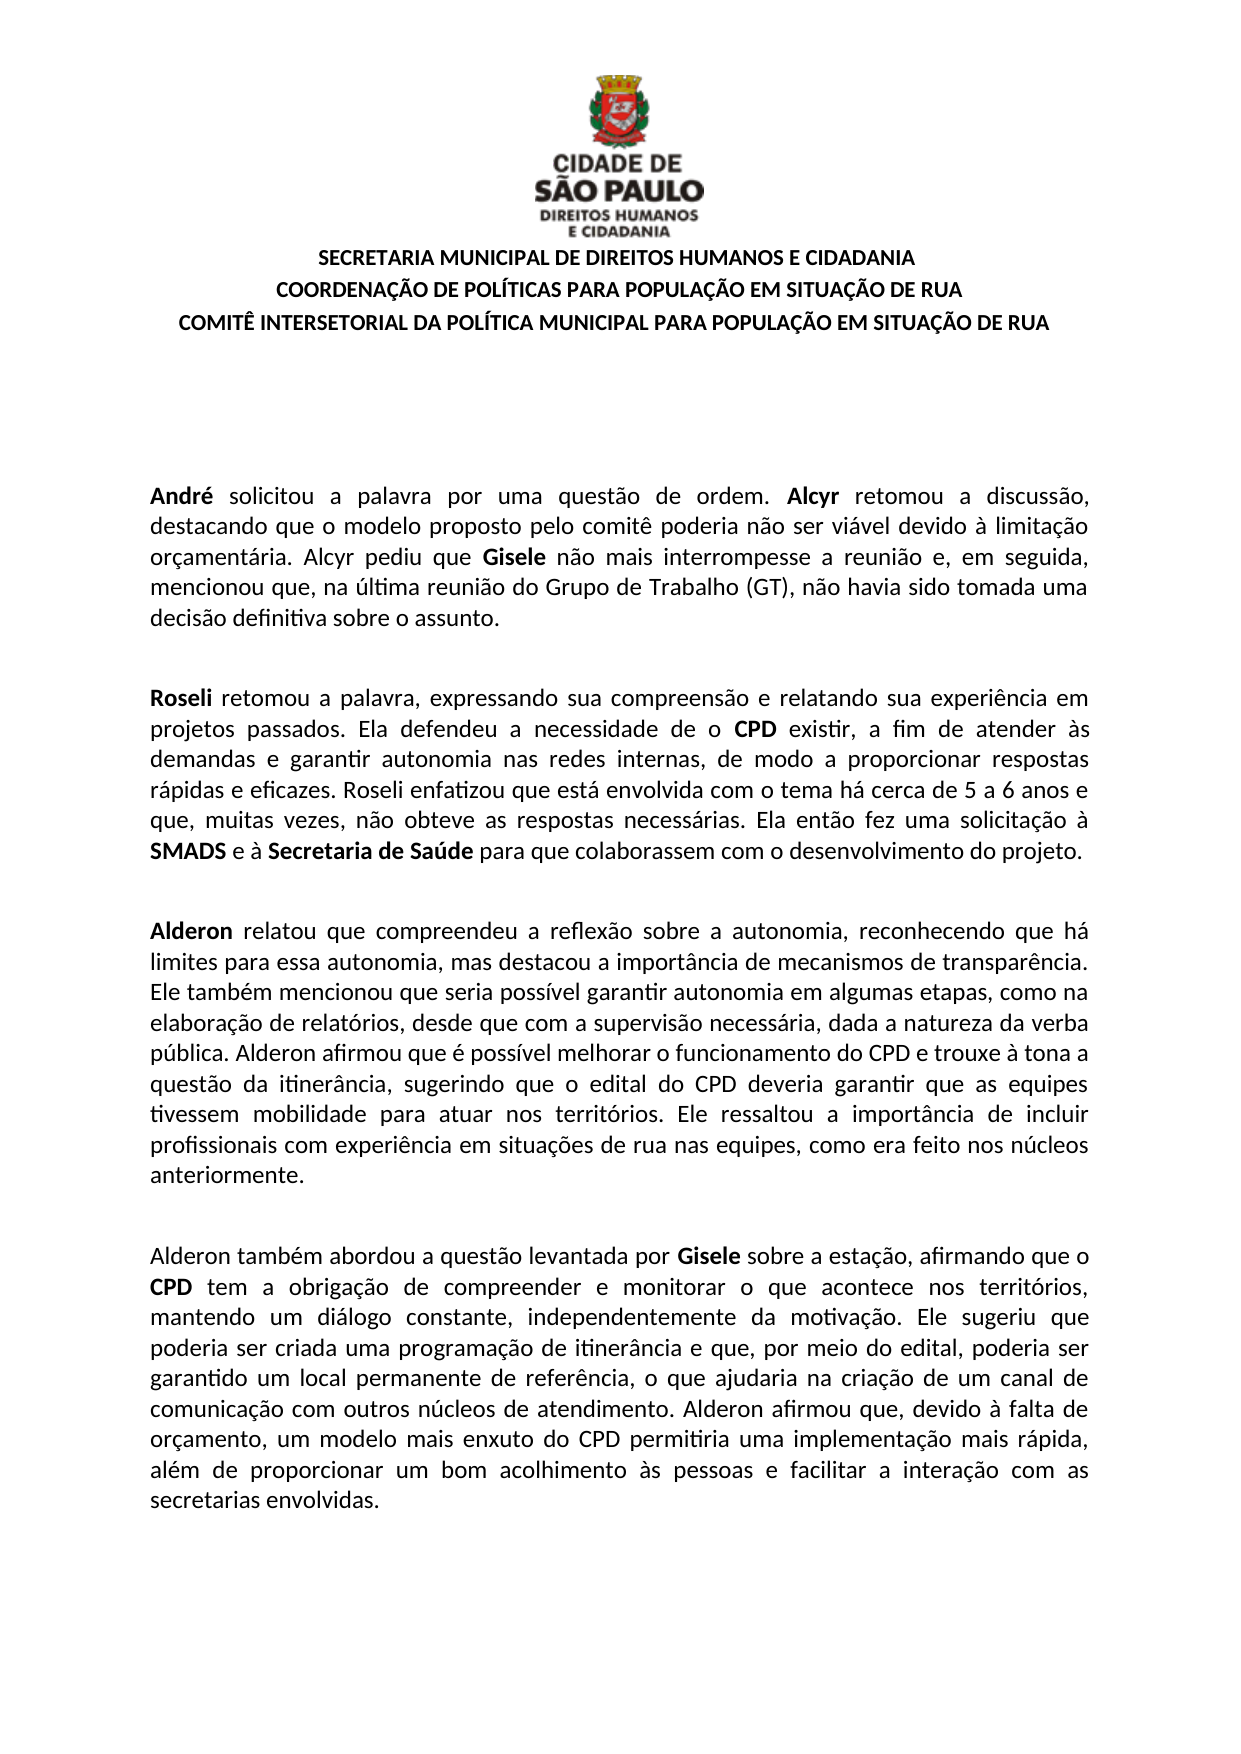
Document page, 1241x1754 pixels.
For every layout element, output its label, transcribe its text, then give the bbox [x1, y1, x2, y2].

text Alderon relatou que compreendeu a reflexão sobre a autonomia, reconhecendo que há limites para essa autonomia, mas destacou a importância de mecanismos de transparência. Ele também mencionou que seria possível garantir autonomia em algumas etapas, como na elaboração de relatórios, desde que com a supervisão necessária, dada a natureza da verba pública. Alderon afirmou que é possível melhorar o funcionamento do CPD e trouxe à tona a questão da itinerância, sugerindo que o edital do CPD deveria garantir que as equipes tivessem mobilidade para atuar nos territórios. Ele ressaltou a importância de incluir profissionais com experiência em situações de rua nas equipes, como era feito nos núcleos anteriormente. [150, 916, 1090, 1190]
text Roseli retomou a palavra, expressando sua compreensão e relatando sua experiência em projetos passados. Ela defendeu a necessidade de o CPD existir, a fim de atender às demandas e garantir autonomia nas redes internas, de modo a proporcionar respostas rápidas e eficazes. Roseli enfatizou que está envolvida com o tema há cerca de 5 a 6 anos e que, muitas vezes, não obteve as respostas necessárias. Ela então fez uma solicitação à SMADS e à Secretaria de Saúde para que colaborassem com o desenvolvimento do projeto. [150, 682, 1090, 866]
text André solicitou a palavra por uma questão de ordem. Alcyr retomou a discussão, destacando que o modelo proposto pelo comitê poderia não ser viável devido à limitação orçamentária. Alcyr pediu que Gisele não mais interrompesse a reunião e, em seguida, mencionou que, na última reunião do Grupo de Trabalho (GT), não havia sido tomada uma decisão definitiva sobre o assunto. [150, 480, 1090, 632]
text Alderon também abordou a questão levantada por Gisele sobre a estação, afirmando que o CPD tem a obrigação de compreender e monitorar o que acontece nos territórios, mantendo um diálogo constante, independentemente da motivação. Ele sugeriu que poderia ser criada uma programação de itinerância e que, por meio do edital, poderia ser garantido um local permanente de referência, o que ajudaria na criação de um canal de comunicação com outros núcleos de atendimento. Alderon afirmou que, devido à falta de orçamento, um modelo mais enxuto do CPD permitiria uma implementação mais rápida, além de proporcionar um bom acolhimento às pessoas e facilitar a interação com as secretarias envolvidas. [150, 1240, 1090, 1515]
